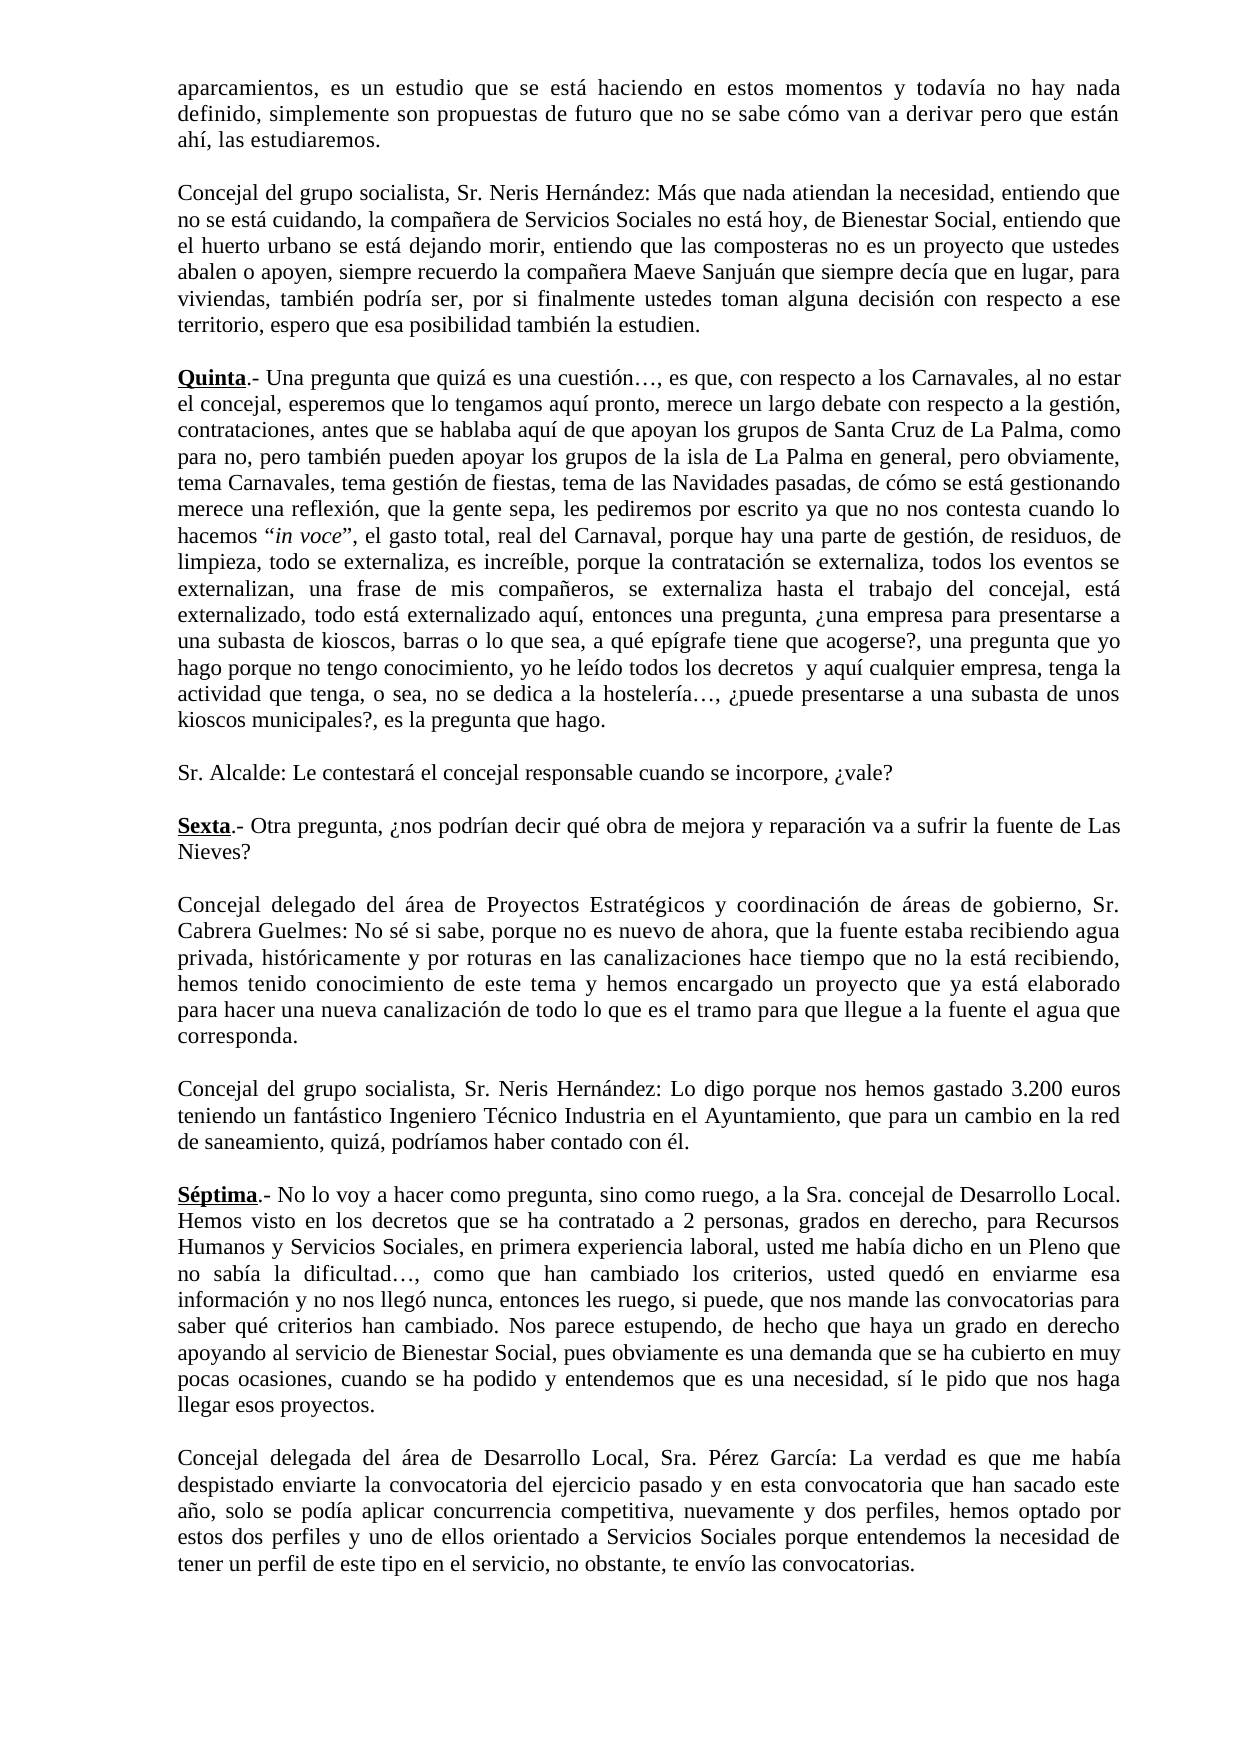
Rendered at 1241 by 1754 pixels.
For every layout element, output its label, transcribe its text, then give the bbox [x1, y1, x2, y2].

text Concejal delegada del área de Desarrollo Local, Sra. Pérez García: La verdad es que me había despistado enviarte la convocatoria del ejercicio pasado y en esta convocatoria que han sacado este año, solo se podía aplicar concurrencia competitiva, nuevamente y dos perfiles, hemos optado por estos dos perfiles y uno de ellos orientado a Servicios Sociales porque entendemos la necesidad de tener un perfil de este tipo en el servicio, no obstante, te envío las convocatorias. [177, 1444, 1122, 1576]
text Concejal delegado del área de Proyectos Estratégicos y coordinación de áreas de gobierno, Sr. Cabrera Guelmes: No sé si sabe, porque no es nuevo de ahora, que la fuente estaba recibiendo agua privada, históricamente y por roturas en las canalizaciones hace tiempo que no la está recibiendo, hemos tenido conocimiento de este tema y hemos encargado un proyecto que ya está elaborado para hacer una nueva canalización de todo lo que es el tramo para que llegue a la fuente el agua que corresponda. [177, 891, 1122, 1049]
text Sr. Alcalde: Le contestará el concejal responsable cuando se incorpore, ¿vale? [177, 759, 1122, 785]
text Concejal del grupo socialista, Sr. Neris Hernández: Lo digo porque nos hemos gastado 3.200 euros teniendo un fantástico Ingeniero Técnico Industria en el Ayuntamiento, que para un cambio en la red de saneamiento, quizá, podríamos haber contado con él. [177, 1075, 1122, 1154]
text aparcamientos, es un estudio que se está haciendo en estos momentos y todavía no hay nada definido, simplemente son propuestas de futuro que no se sabe cómo van a derivar pero que están ahí, las estudiaremos. [177, 74, 1122, 153]
text Sexta.- Otra pregunta, ¿nos podrían decir qué obra de mejora y reparación va a sufrir la fuente de Las Nieves? [177, 812, 1122, 864]
text Séptima.- No lo voy a hacer como pregunta, sino como ruego, a la Sra. concejal de Desarrollo Local. Hemos visto en los decretos que se ha contratado a 2 personas, grados en derecho, para Recursos Humanos y Servicios Sociales, en primera experiencia laboral, usted me había dicho en un Pleno que no sabía la dificultad…, como que han cambiado los criterios, usted quedó en enviarme esa información y no nos llegó nunca, entonces les ruego, si puede, que nos mande las convocatorias para saber qué criterios han cambiado. Nos parece estupendo, de hecho que haya un grado en derecho apoyando al servicio de Bienestar Social, pues obviamente es una demanda que se ha cubierto en muy pocas ocasiones, cuando se ha podido y entendemos que es una necesidad, sí le pido que nos haga llegar esos proyectos. [177, 1181, 1122, 1418]
text Quinta.- Una pregunta que quizá es una cuestión…, es que, con respecto a los Carnavales, al no estar el concejal, esperemos que lo tengamos aquí pronto, merece un largo debate con respecto a la gestión, contrataciones, antes que se hablaba aquí de que apoyan los grupos de Santa Cruz de La Palma, como para no, pero también pueden apoyar los grupos de la isla de La Palma en general, pero obviamente, tema Carnavales, tema gestión de fiestas, tema de las Navidades pasadas, de cómo se está gestionando merece una reflexión, que la gente sepa, les pediremos por escrito ya que no nos contesta cuando lo hacemos “in voce”, el gasto total, real del Carnaval, porque hay una parte de gestión, de residuos, de limpieza, todo se externaliza, es increíble, porque la contratación se externaliza, todos los eventos se externalizan, una frase de mis compañeros, se externaliza hasta el trabajo del concejal, está externalizado, todo está externalizado aquí, entonces una pregunta, ¿una empresa para presentarse a una subasta de kioscos, barras o lo que sea, a qué epígrafe tiene que acogerse?, una pregunta que yo hago porque no tengo conocimiento, yo he leído todos los decretos y aquí cualquier empresa, tenga la actividad que tenga, o sea, no se dedica a la hostelería…, ¿puede presentarse a una subasta de unos kioscos municipales?, es la pregunta que hago. [177, 364, 1122, 733]
text Concejal del grupo socialista, Sr. Neris Hernández: Más que nada atiendan la necesidad, entiendo que no se está cuidando, la compañera de Servicios Sociales no está hoy, de Bienestar Social, entiendo que el huerto urbano se está dejando morir, entiendo que las composteras no es un proyecto que ustedes abalen o apoyen, siempre recuerdo la compañera Maeve Sanjuán que siempre decía que en lugar, para viviendas, también podría ser, por si finalmente ustedes toman alguna decisión con respecto a ese territorio, espero que esa posibilidad también la estudien. [177, 179, 1122, 337]
